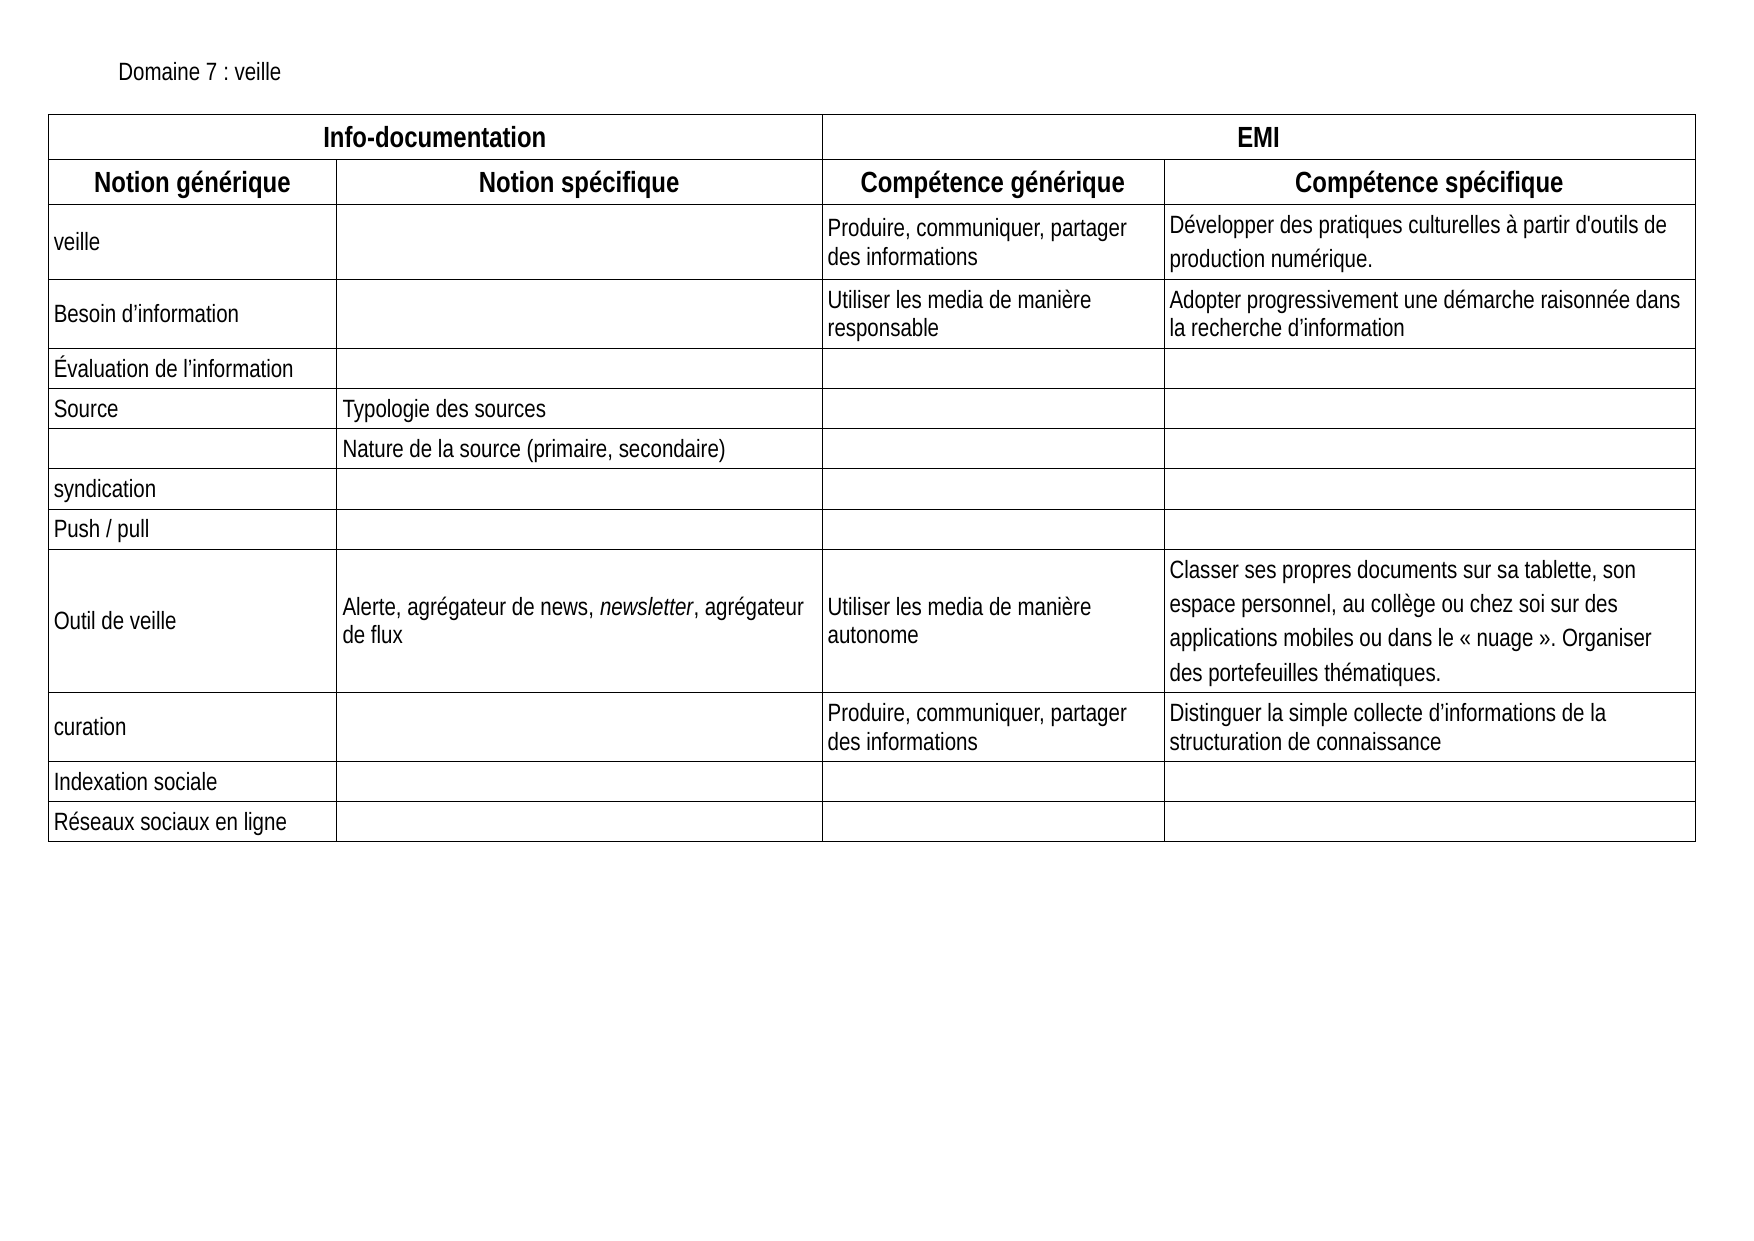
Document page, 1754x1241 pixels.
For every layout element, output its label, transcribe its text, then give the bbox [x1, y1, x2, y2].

table_cell Besoin d’information [49, 280, 336, 348]
table_cell syndication [49, 469, 336, 508]
table_cell Push / pull [49, 510, 336, 549]
table_cell Compétence spécifique [1165, 160, 1695, 204]
table_cell Utiliser les media de manière autonome [823, 550, 1164, 692]
table_cell [823, 469, 1164, 508]
table_cell [823, 802, 1164, 841]
table_cell [823, 762, 1164, 801]
table_cell [823, 389, 1164, 428]
table_cell Outil de veille [49, 550, 336, 692]
table_cell Produire, communiquer, partager des informations [823, 693, 1164, 761]
table_cell [337, 693, 822, 761]
table_cell Produire, communiquer, partager des informations [823, 205, 1164, 279]
text Domaine 7 : veille [118, 57, 1636, 86]
table_cell [1165, 389, 1695, 428]
table_cell [1165, 349, 1695, 388]
table_cell [337, 205, 822, 279]
table_cell curation [49, 693, 336, 761]
table_cell [1165, 510, 1695, 549]
table_cell Compétence générique [823, 160, 1164, 204]
table_cell veille [49, 205, 336, 279]
table_cell Utiliser les media de manière responsable [823, 280, 1164, 348]
table_header Info-documentation [49, 115, 822, 159]
table_cell [1165, 469, 1695, 508]
table_cell Classer ses propres documents sur sa tablette, son espace personnel, au collège ou chez soi sur des applications mobiles ou dans le « nuage ». Organiser des portefeuilles thématiques. [1165, 550, 1695, 692]
table_cell [337, 762, 822, 801]
table_cell Évaluation de l’information [49, 349, 336, 388]
table_cell [337, 469, 822, 508]
table_cell Distinguer la simple collecte d’informations de la structuration de connaissance [1165, 693, 1695, 761]
table_cell Notion générique [49, 160, 336, 204]
table_cell Nature de la source (primaire, secondaire) [337, 429, 822, 468]
table_cell [337, 802, 822, 841]
table_cell Source [49, 389, 336, 428]
table_cell [1165, 802, 1695, 841]
table_cell [337, 510, 822, 549]
table_cell [823, 349, 1164, 388]
table_cell [337, 280, 822, 348]
table_cell Développer des pratiques culturelles à partir d'outils de production numérique. [1165, 205, 1695, 279]
table_header EMI [823, 115, 1695, 159]
table_cell [49, 429, 336, 468]
table_cell [1165, 762, 1695, 801]
table_cell Réseaux sociaux en ligne [49, 802, 336, 841]
table_cell Indexation sociale [49, 762, 336, 801]
table_cell [1165, 429, 1695, 468]
table_cell [823, 510, 1164, 549]
table_cell Typologie des sources [337, 389, 822, 428]
table_cell Adopter progressivement une démarche raisonnée dans la recherche d’information [1165, 280, 1695, 348]
table_cell Notion spécifique [337, 160, 822, 204]
table_cell [823, 429, 1164, 468]
table_cell [337, 349, 822, 388]
table_cell Alerte, agrégateur de news, newsletter, agrégateur de flux [337, 550, 822, 692]
